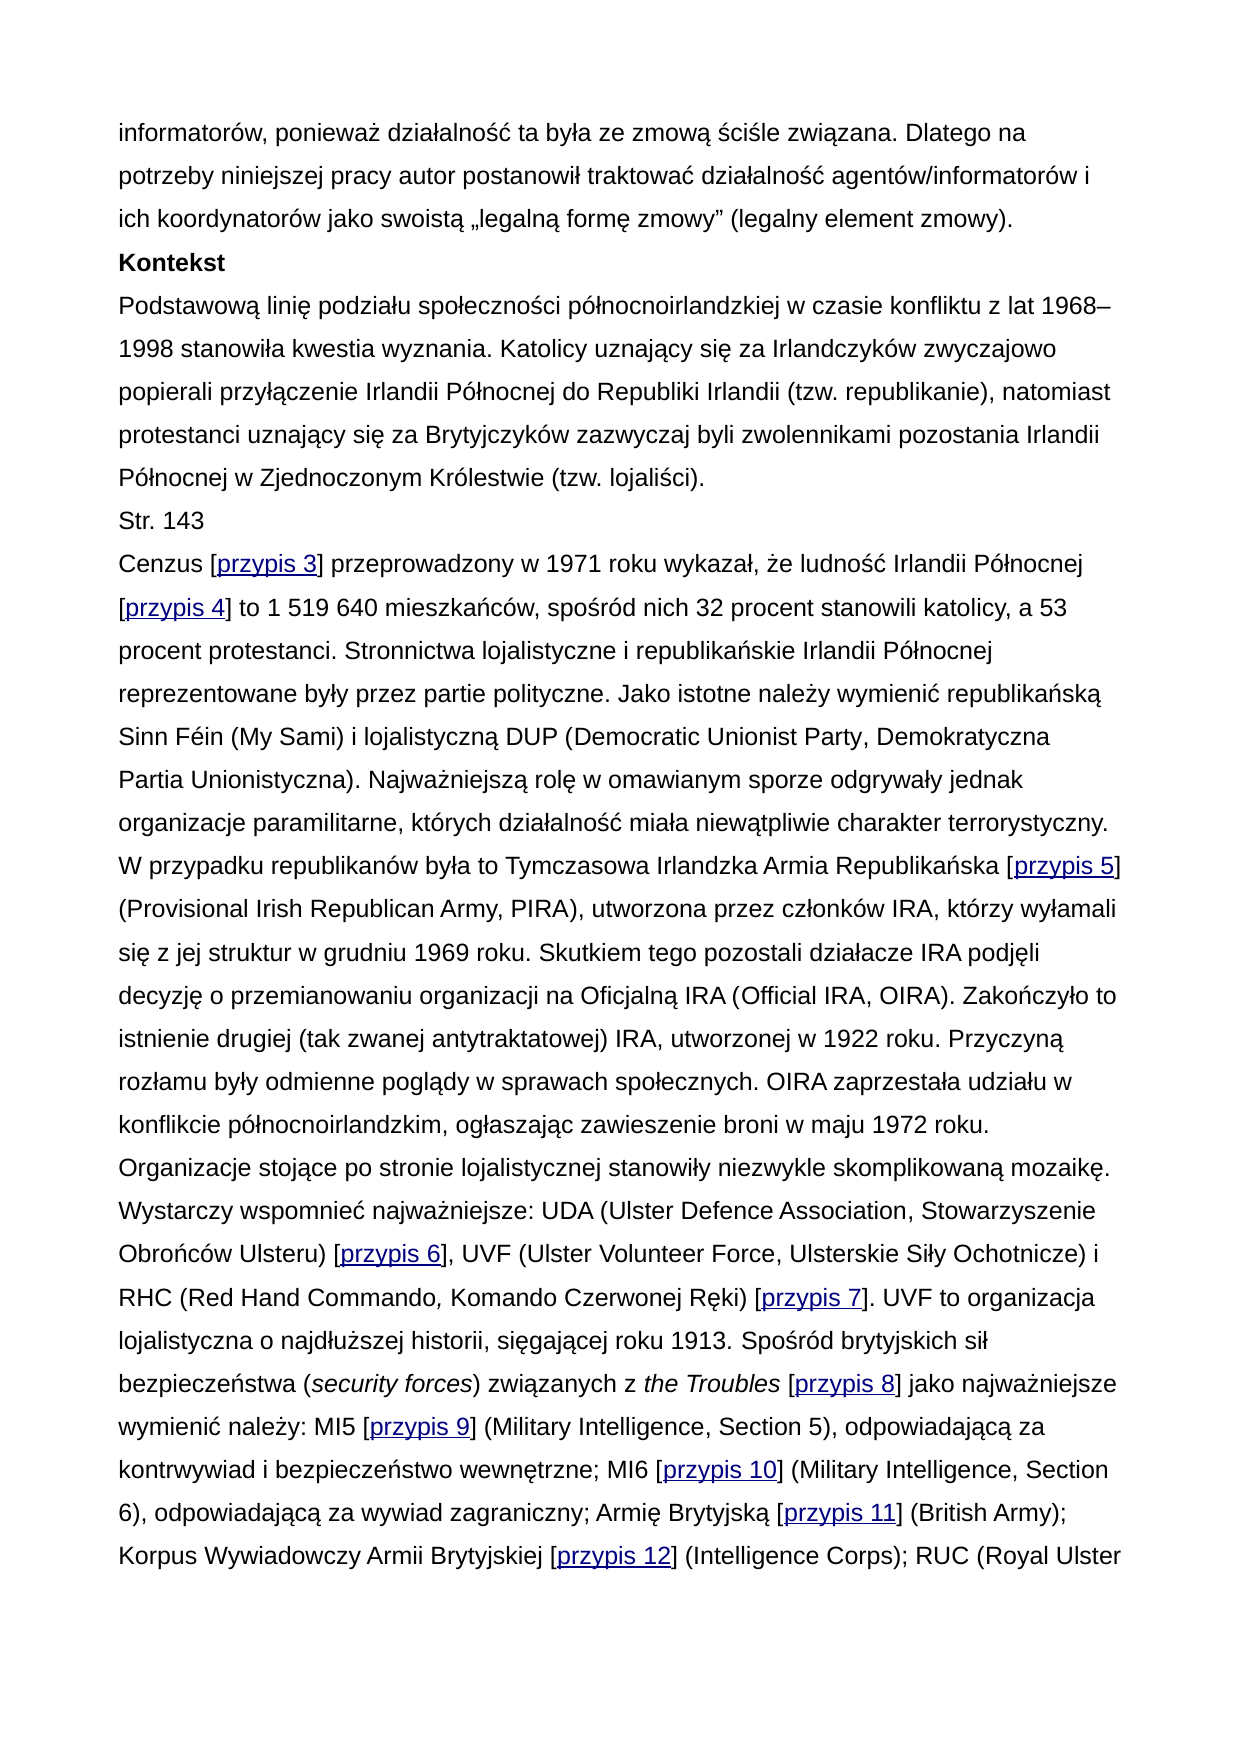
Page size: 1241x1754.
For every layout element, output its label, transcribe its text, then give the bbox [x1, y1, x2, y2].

text Podstawową linię podziału społeczności północnoirlandzkiej w czasie konfliktu z lat 1968–1998 stanowiła kwestia wyznania. Katolicy uznający się za Irlandczyków zwyczajowo popierali przyłączenie Irlandii Północnej do Republiki Irlandii (tzw. republikanie), natomiast protestanci uznający się za Brytyjczyków zazwyczaj byli zwolennikami pozostania Irlandii Północnej w Zjednoczonym Królestwie (tzw. lojaliści). [118, 291, 1122, 492]
text Cenzus [przypis 3] przeprowadzony w 1971 roku wykazał, że ludność Irlandii Północnej [przypis 4] to 1 519 640 mieszkańców, spośród nich 32 procent stanowili katolicy, a 53 procent protestanci. Stronnictwa lojalistyczne i republikańskie Irlandii Północnej reprezentowane były przez partie polityczne. Jako istotne należy wymienić republikańską Sinn Féin (My Sami) i lojalistyczną DUP (Democratic Unionist Party, Demokratyczna Partia Unionistyczna). Najważniejszą rolę w omawianym sporze odgrywały jednak organizacje paramilitarne, których działalność miała niewątpliwie charakter terrorystyczny. W przypadku republikanów była to Tymczasowa Irlandzka Armia Republikańska [przypis 5] (Provisional Irish Republican Army, PIRA), utworzona przez członków IRA, którzy wyłamali się z jej struktur w grudniu 1969 roku. Skutkiem tego pozostali działacze IRA podjęli decyzję o przemianowaniu organizacji na Oficjalną IRA (Official IRA, OIRA). Zakończyło to istnienie drugiej (tak zwanej antytraktatowej) IRA, utworzonej w 1922 roku. Przyczyną rozłamu były odmienne poglądy w sprawach społecznych. OIRA zaprzestała udziału w konflikcie północnoirlandzkim, ogłaszając zawieszenie broni w maju 1972 roku. Organizacje stojące po stronie lojalistycznej stanowiły niezwykle skomplikowaną mozaikę. Wystarczy wspomnieć najważniejsze: UDA (Ulster Defence Association, Stowarzyszenie Obrońców Ulsteru) [przypis 6], UVF (Ulster Volunteer Force, Ulsterskie Siły Ochotnicze) i RHC (Red Hand Commando, Komando Czerwonej Ręki) [przypis 7]. UVF to organizacja lojalistyczna o najdłuższej historii, sięgającej roku 1913. Spośród brytyjskich sił bezpieczeństwa (security forces) związanych z the Troubles [przypis 8] jako najważniejsze wymienić należy: MI5 [przypis 9] (Military Intelligence, Section 5), odpowiadającą za kontrwywiad i bezpieczeństwo wewnętrzne; MI6 [przypis 10] (Military Intelligence, Section 6), odpowiadającą za wywiad zagraniczny; Armię Brytyjską [przypis 11] (British Army); Korpus Wywiadowczy Armii Brytyjskiej [przypis 12] (Intelligence Corps); RUC (Royal Ulster [118, 549, 1122, 1570]
text Str. 143 [118, 506, 1122, 535]
text informatorów, ponieważ działalność ta była ze zmową ściśle związana. Dlatego na potrzeby niniejszej pracy autor postanowił traktować działalność agentów/informatorów i ich koordynatorów jako swoistą „legalną formę zmowy” (legalny element zmowy). [118, 118, 1122, 233]
subtitle Kontekst [118, 247, 1122, 276]
